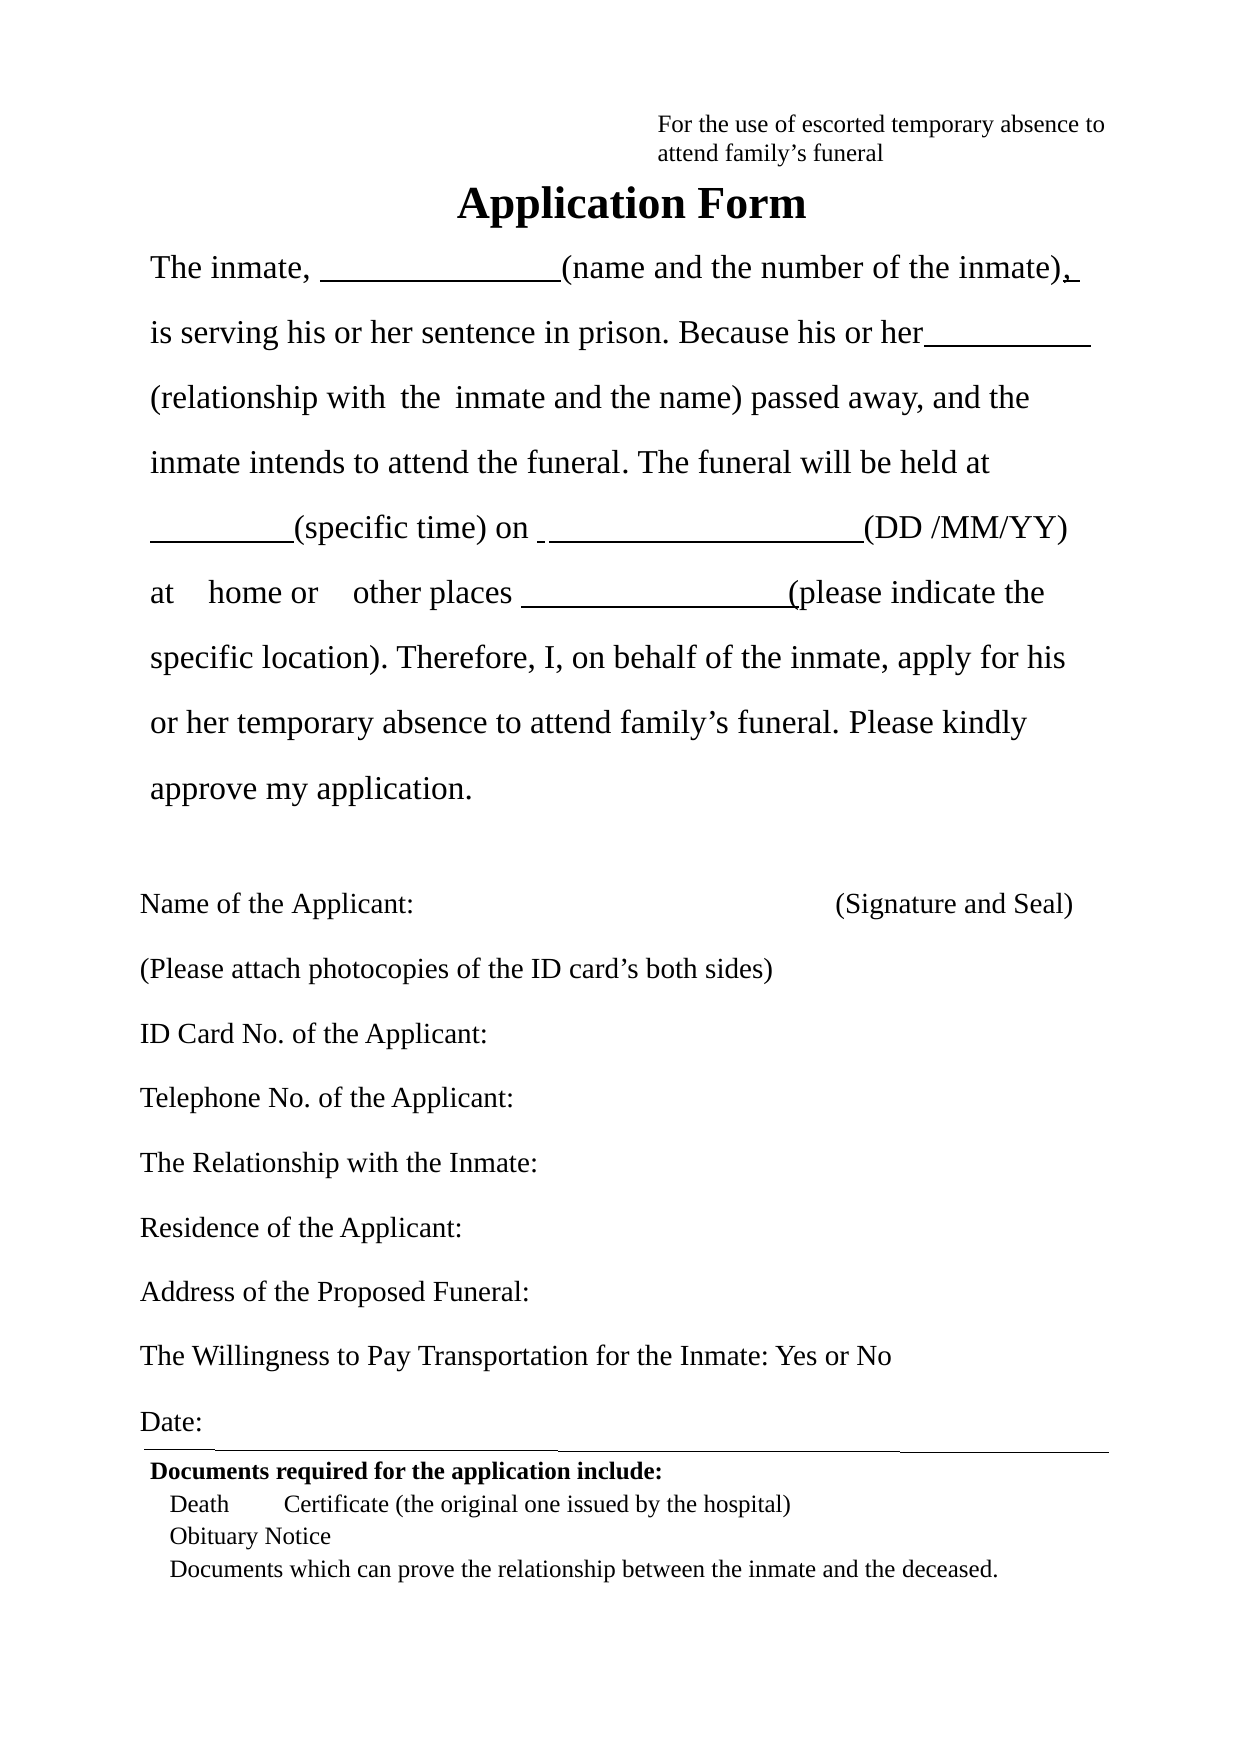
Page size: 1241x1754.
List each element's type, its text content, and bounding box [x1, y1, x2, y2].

text Residence of the Applicant: [139, 1210, 877, 1243]
text Documents required for the application include: [150, 1437, 1091, 1485]
text Documents which can prove the relationship between the inmate and the deceased. [150, 1554, 1091, 1582]
text Name of the Applicant: (Signature and Seal) (Please attach photocopies of the ID card’s both sides) [139, 886, 1075, 984]
text Application Form [457, 176, 1134, 228]
text Death Certificate (the original one issued by the hospital) [150, 1489, 1091, 1518]
text Telephone No. of the Applicant: [139, 1080, 877, 1114]
text Date: [139, 1404, 1134, 1437]
text For the use of escorted temporary absence to attend family’s funeral [657, 109, 1134, 167]
text ID Card No. of the Applicant: [139, 1016, 877, 1049]
text Obituary Notice [150, 1521, 1091, 1550]
text The Relationship with the Inmate: [139, 1145, 877, 1179]
text The Willingness to Pay Transportation for the Inmate: Yes or No [139, 1339, 1134, 1372]
text The inmate, (name and the number of the inmate), is serving his or her sentence in prison. Because his or her (relationship with the inmate and the name) passed away, and the inmate intends to attend the funeral. The funeral will be held at (specific time) on (DD /MM/YY) at home or other places (please indicate the specific location). Therefore, I, on behalf of the inmate, apply for his or her temporary absence to attend family’s funeral. Please kindly approve my application. [150, 247, 1091, 806]
text Address of the Proposed Funeral: [139, 1274, 877, 1308]
